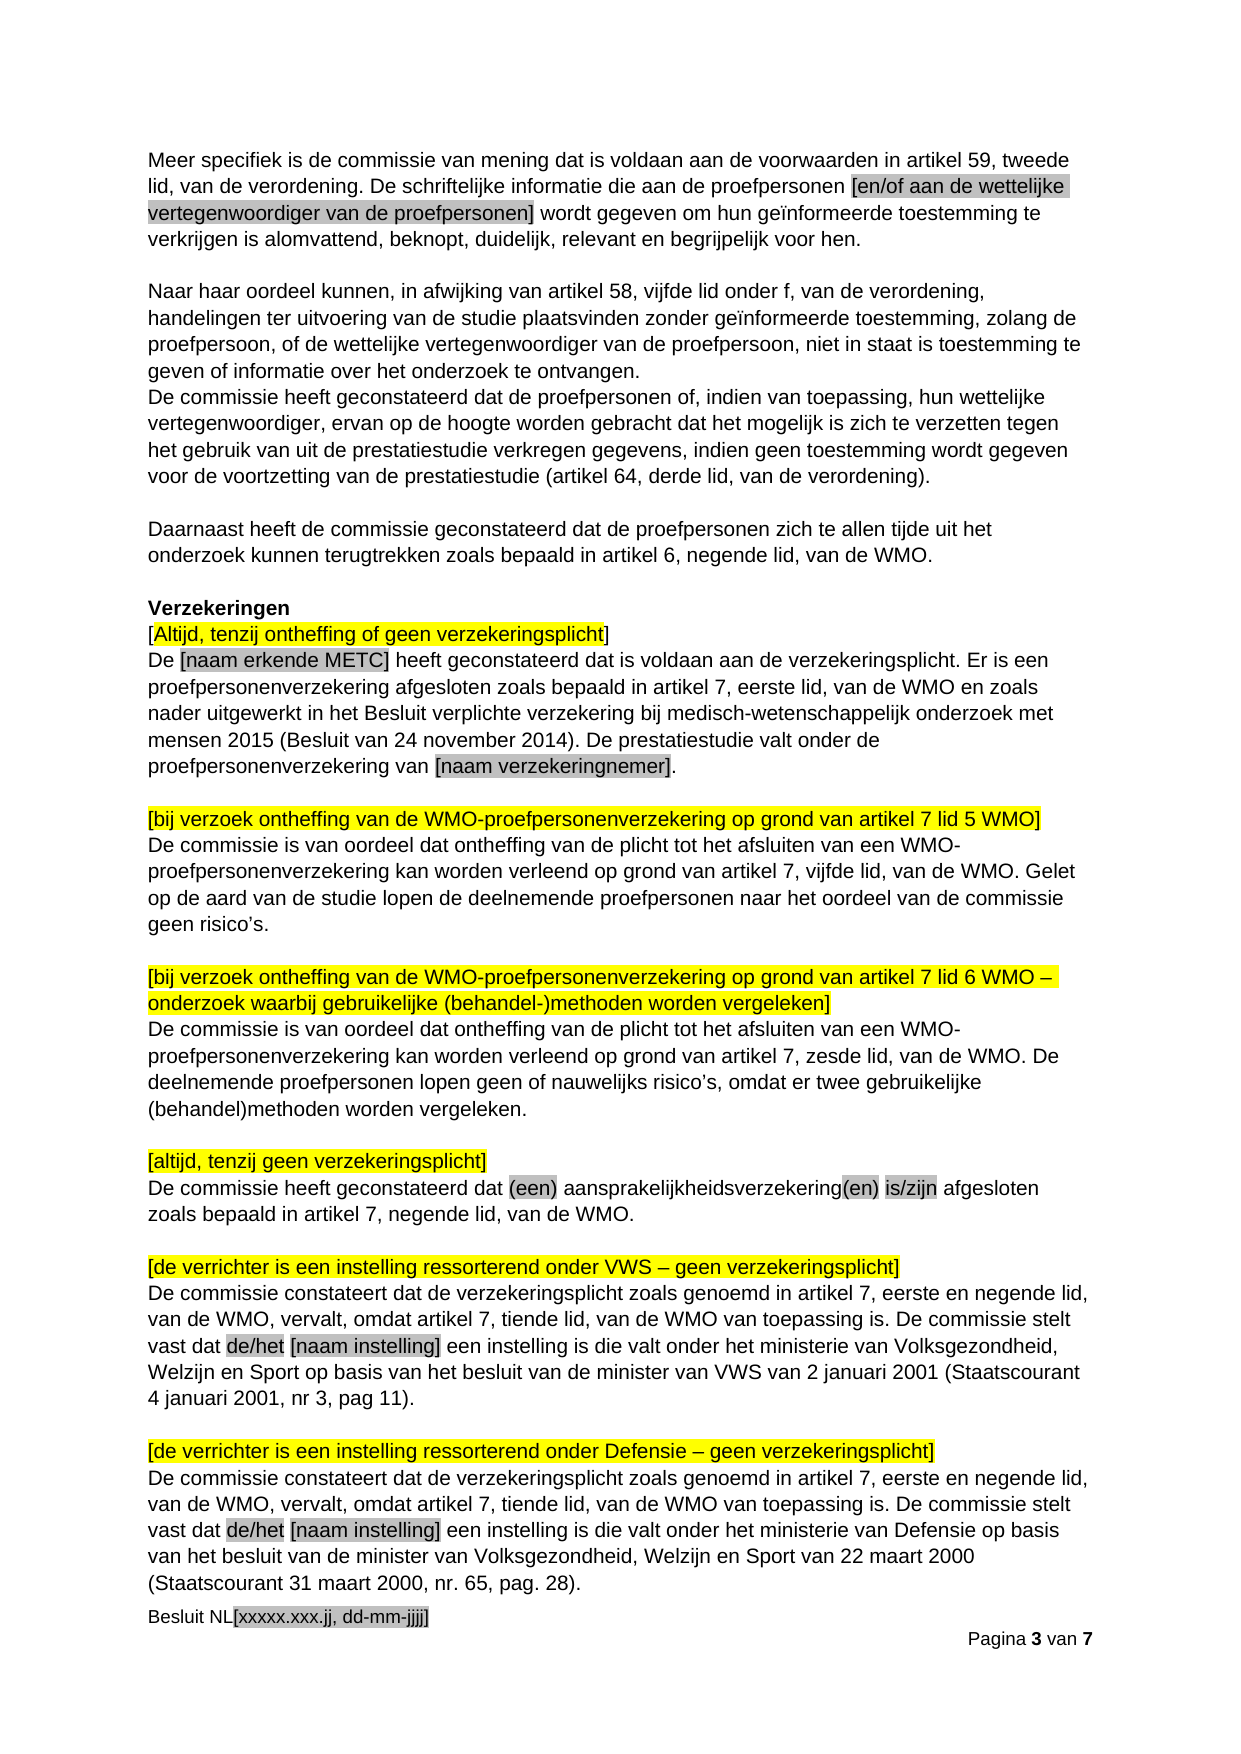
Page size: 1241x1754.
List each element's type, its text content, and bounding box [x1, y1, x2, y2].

text De [naam erkende METC] heeft geconstateerd dat is voldaan aan de verzekeringsplicht. Er is een proefpersonenverzekering afgesloten zoals bepaald in artikel 7, eerste lid, van de WMO en zoals nader uitgewerkt in het Besluit verplichte verzekering bij medisch-wetenschappelijk onderzoek met mensen 2015 (Besluit van 24 november 2014). De prestatiestudie valt onder de proefpersonenverzekering van [naam verzekeringnemer]. [148, 648, 1093, 778]
text Daarnaast heeft de commissie geconstateerd dat de proefpersonen zich te allen tijde uit het onderzoek kunnen terugtrekken zoals bepaald in artikel 6, negende lid, van de WMO. [148, 517, 1093, 567]
text De commissie constateert dat de verzekeringsplicht zoals genoemd in artikel 7, eerste en negende lid, van de WMO, vervalt, omdat artikel 7, tiende lid, van de WMO van toepassing is. De commissie stelt vast dat de/het [naam instelling] een instelling is die valt onder het ministerie van Volksgezondheid, Welzijn en Sport op basis van het besluit van de minister van VWS van 2 januari 2001 (Staatscourant 4 januari 2001, nr 3, pag 11). [148, 1281, 1093, 1410]
text [de verrichter is een instelling ressorterend onder Defensie – geen verzekeringsplicht] [148, 1439, 1093, 1463]
text [de verrichter is een instelling ressorterend onder VWS – geen verzekeringsplicht] [148, 1254, 1093, 1278]
text De commissie is van oordeel dat ontheffing van de plicht tot het afsluiten van een WMO-proefpersonenverzekering kan worden verleend op grond van artikel 7, vijfde lid, van de WMO. Gelet op de aard van de studie lopen de deelnemende proefpersonen naar het oordeel van de commissie geen risico’s. [148, 833, 1093, 936]
text De commissie heeft geconstateerd dat (een) aansprakelijkheidsverzekering(en) is/zijn afgesloten zoals bepaald in artikel 7, negende lid, van de WMO. [148, 1175, 1093, 1226]
text [bij verzoek ontheffing van de WMO-proefpersonenverzekering op grond van artikel 7 lid 5 WMO] [148, 806, 1093, 830]
text Meer specifiek is de commissie van mening dat is voldaan aan de voorwaarden in artikel 59, tweede lid, van de verordening. De schriftelijke informatie die aan de proefpersonen [en/of aan de wettelijke vertegenwoordiger van de proefpersonen] wordt gegeven om hun geïnformeerde toestemming te verkrijgen is alomvattend, beknopt, duidelijk, relevant en begrijpelijk voor hen. [148, 148, 1093, 251]
text [Altijd, tenzij ontheffing of geen verzekeringsplicht] [148, 622, 1093, 646]
text De commissie constateert dat de verzekeringsplicht zoals genoemd in artikel 7, eerste en negende lid, van de WMO, vervalt, omdat artikel 7, tiende lid, van de WMO van toepassing is. De commissie stelt vast dat de/het [naam instelling] een instelling is die valt onder het ministerie van Defensie op basis van het besluit van de minister van Volksgezondheid, Welzijn en Sport van 22 maart 2000 (Staatscourant 31 maart 2000, nr. 65, pag. 28). [148, 1465, 1093, 1595]
text [altijd, tenzij geen verzekeringsplicht] [148, 1149, 1093, 1173]
text [bij verzoek ontheffing van de WMO-proefpersonenverzekering op grond van artikel 7 lid 6 WMO – onderzoek waarbij gebruikelijke (behandel-)methoden worden vergeleken] [148, 964, 1093, 1015]
text Naar haar oordeel kunnen, in afwijking van artikel 58, vijfde lid onder f, van de verordening, handelingen ter uitvoering van de studie plaatsvinden zonder geïnformeerde toestemming, zolang de proefpersoon, of de wettelijke vertegenwoordiger van de proefpersoon, niet in staat is toestemming te geven of informatie over het onderzoek te ontvangen. De commissie heeft geconstateerd dat de proefpersonen of, indien van toepassing, hun wettelijke vertegenwoordiger, ervan op de hoogte worden gebracht dat het mogelijk is zich te verzetten tegen het gebruik van uit de prestatiestudie verkregen gegevens, indien geen toestemming wordt gegeven voor de voortzetting van de prestatiestudie (artikel 64, derde lid, van de verordening). [148, 279, 1093, 488]
text De commissie is van oordeel dat ontheffing van de plicht tot het afsluiten van een WMO-proefpersonenverzekering kan worden verleend op grond van artikel 7, zesde lid, van de WMO. De deelnemende proefpersonen lopen geen of nauwelijks risico’s, omdat er twee gebruikelijke (behandel)methoden worden vergeleken. [148, 1017, 1093, 1120]
text Verzekeringen [148, 596, 1093, 619]
